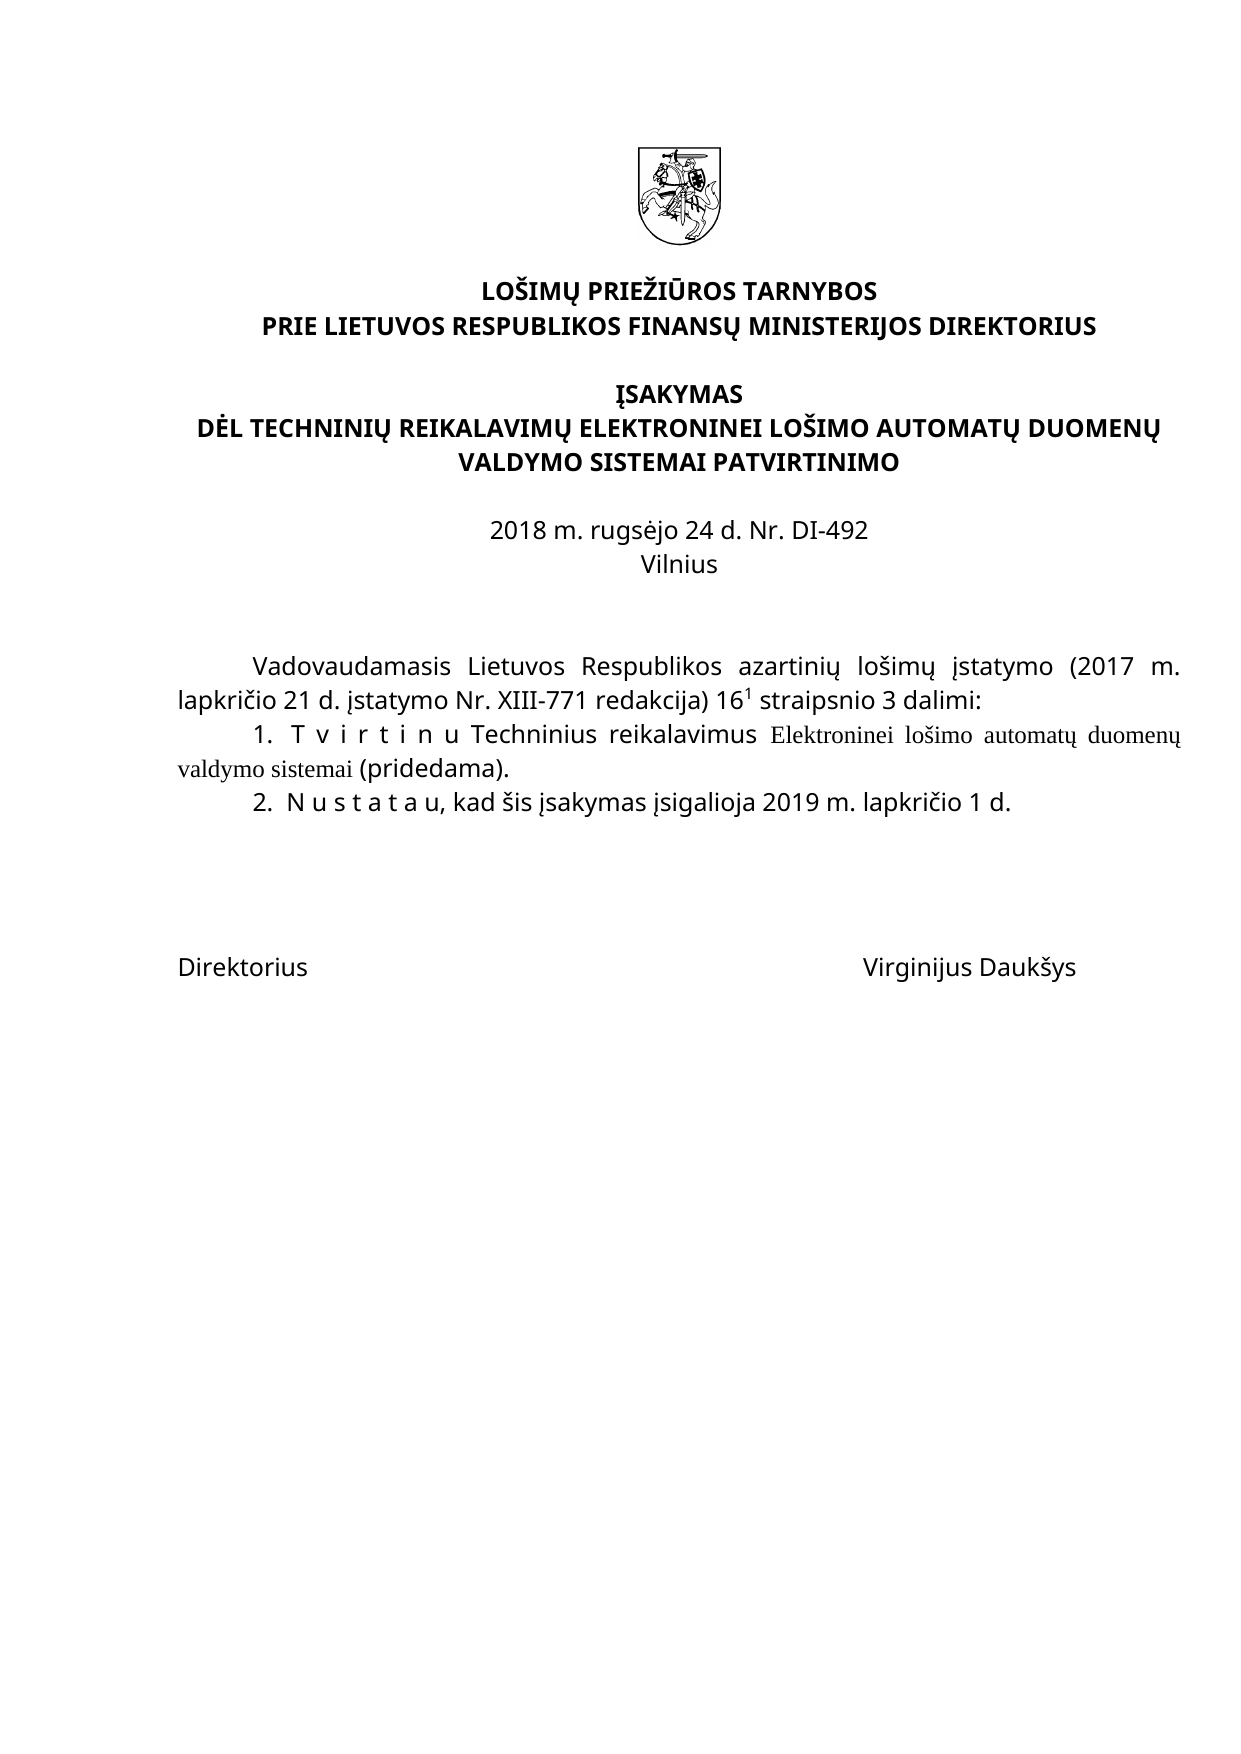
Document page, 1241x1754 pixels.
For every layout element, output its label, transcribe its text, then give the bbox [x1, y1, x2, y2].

text ĮSAKYMAS [177, 376, 1181, 410]
text LOŠIMŲ PRIEŽIŪROS TARNYBOS [177, 274, 1181, 308]
text PRIE LIETUVOS RESPUBLIKOS FINANSŲ MINISTERIJOS DIREKTORIUS [177, 308, 1181, 342]
text 1. T v i r t i n u Techninius reikalavimus Elektroninei lošimo automatų duomenų valdymo sistemai (pridedama). [177, 717, 1181, 785]
text Vilnius [177, 547, 1181, 581]
text Vadovaudamasis Lietuvos Respublikos azartinių lošimų įstatymo (2017 m. lapkričio 21 d. įstatymo Nr. XIII-771 redakcija) 161 straipsnio 3 dalimi: [177, 649, 1181, 717]
text Direktorius Virginijus Daukšys [177, 950, 1181, 984]
text 2. N u s t a t a u, kad šis įsakymas įsigalioja 2019 m. lapkričio 1 d. [177, 785, 1181, 819]
text DĖL TECHNINIŲ REIKALAVIMŲ ELEKTRONINEI LOŠIMO AUTOMATŲ DUOMENŲ VALDYMO SISTEMAI PATVIRTINIMO [177, 410, 1181, 478]
text 2018 m. rugsėjo 24 d. Nr. DI-492 [177, 512, 1181, 547]
